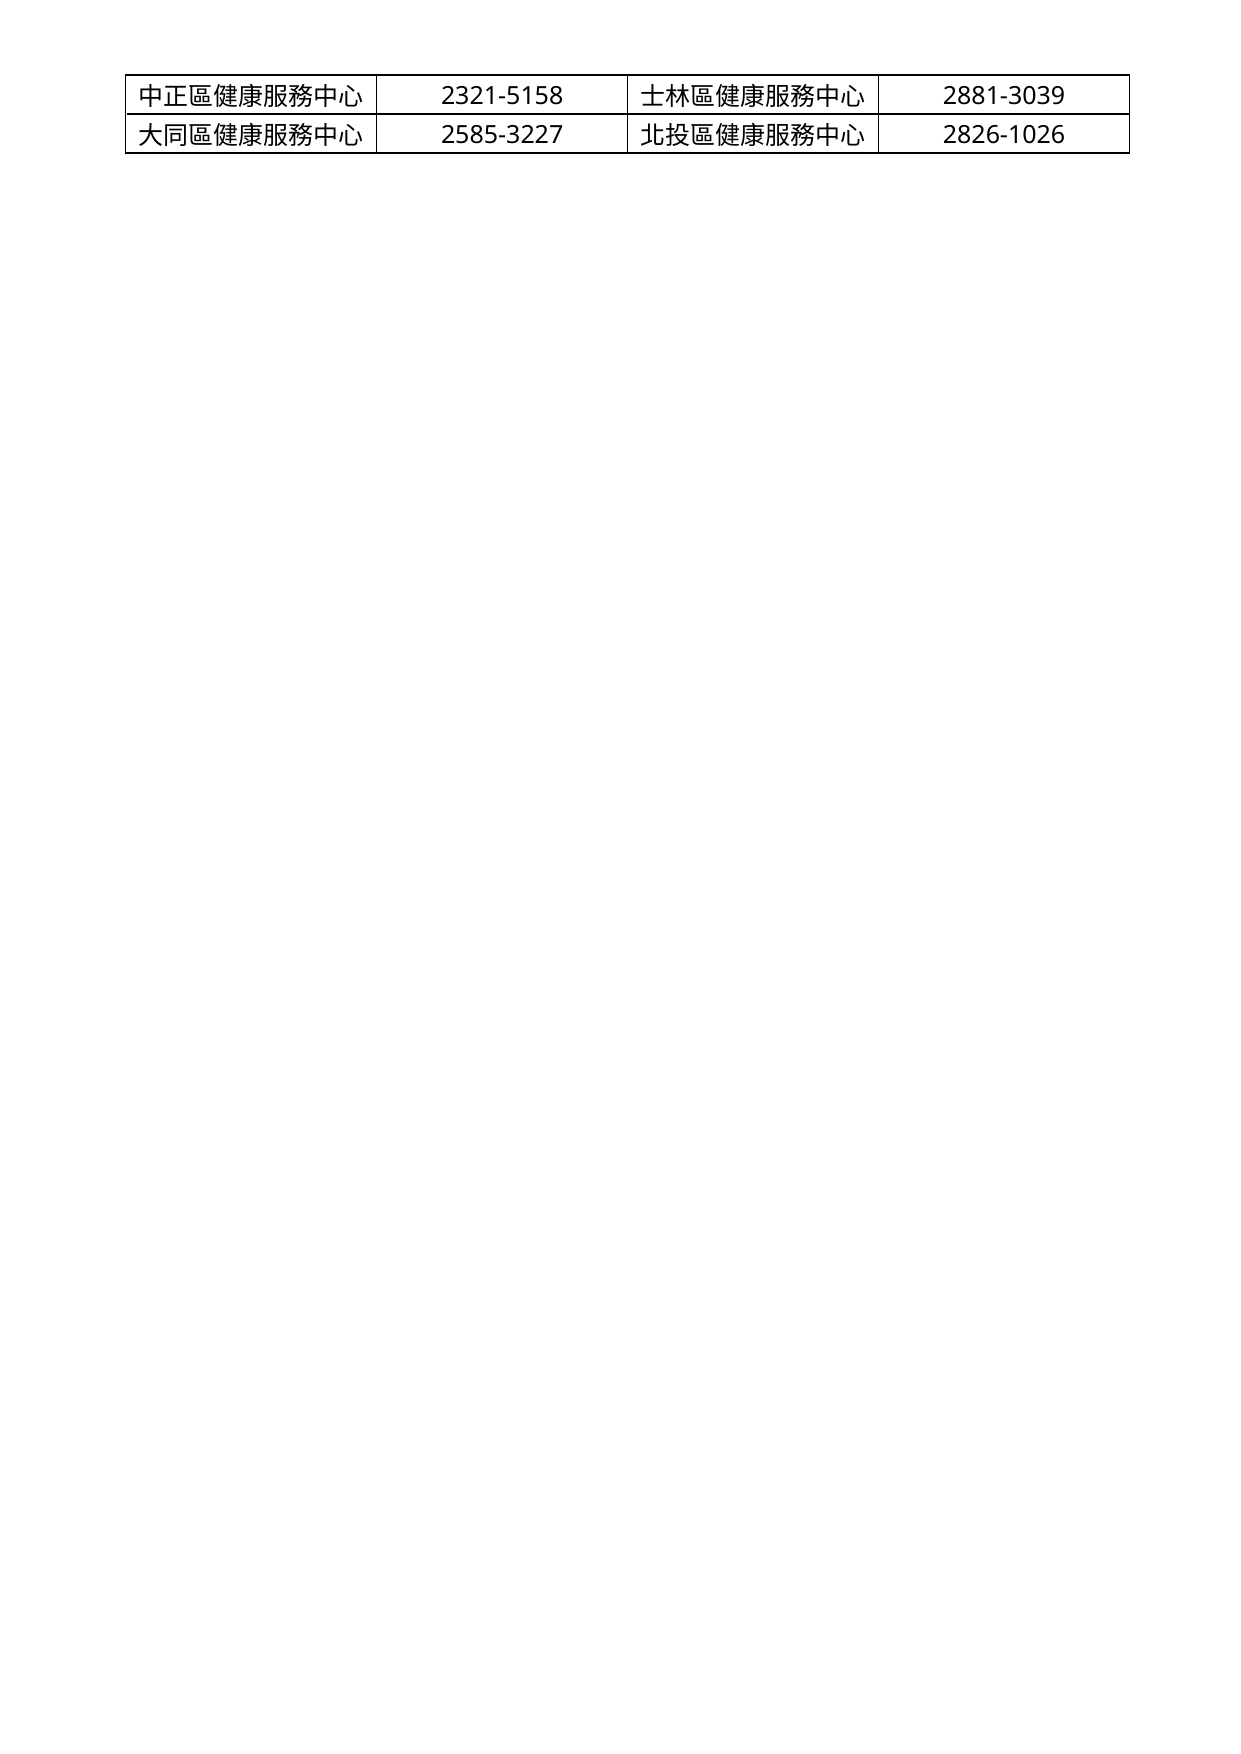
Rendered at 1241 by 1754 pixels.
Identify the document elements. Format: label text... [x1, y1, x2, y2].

table_cell 2881-3039 [879, 76, 1129, 113]
table_cell 2321-5158 [377, 76, 627, 113]
table_cell 大同區健康服務中心 [126, 114, 376, 152]
table_cell 中正區健康服務中心 [126, 76, 376, 113]
table_cell 2585-3227 [377, 115, 627, 152]
table_cell 北投區健康服務中心 [628, 115, 878, 152]
table_cell 2826-1026 [879, 115, 1129, 152]
table_cell 士林區健康服務中心 [628, 76, 878, 113]
